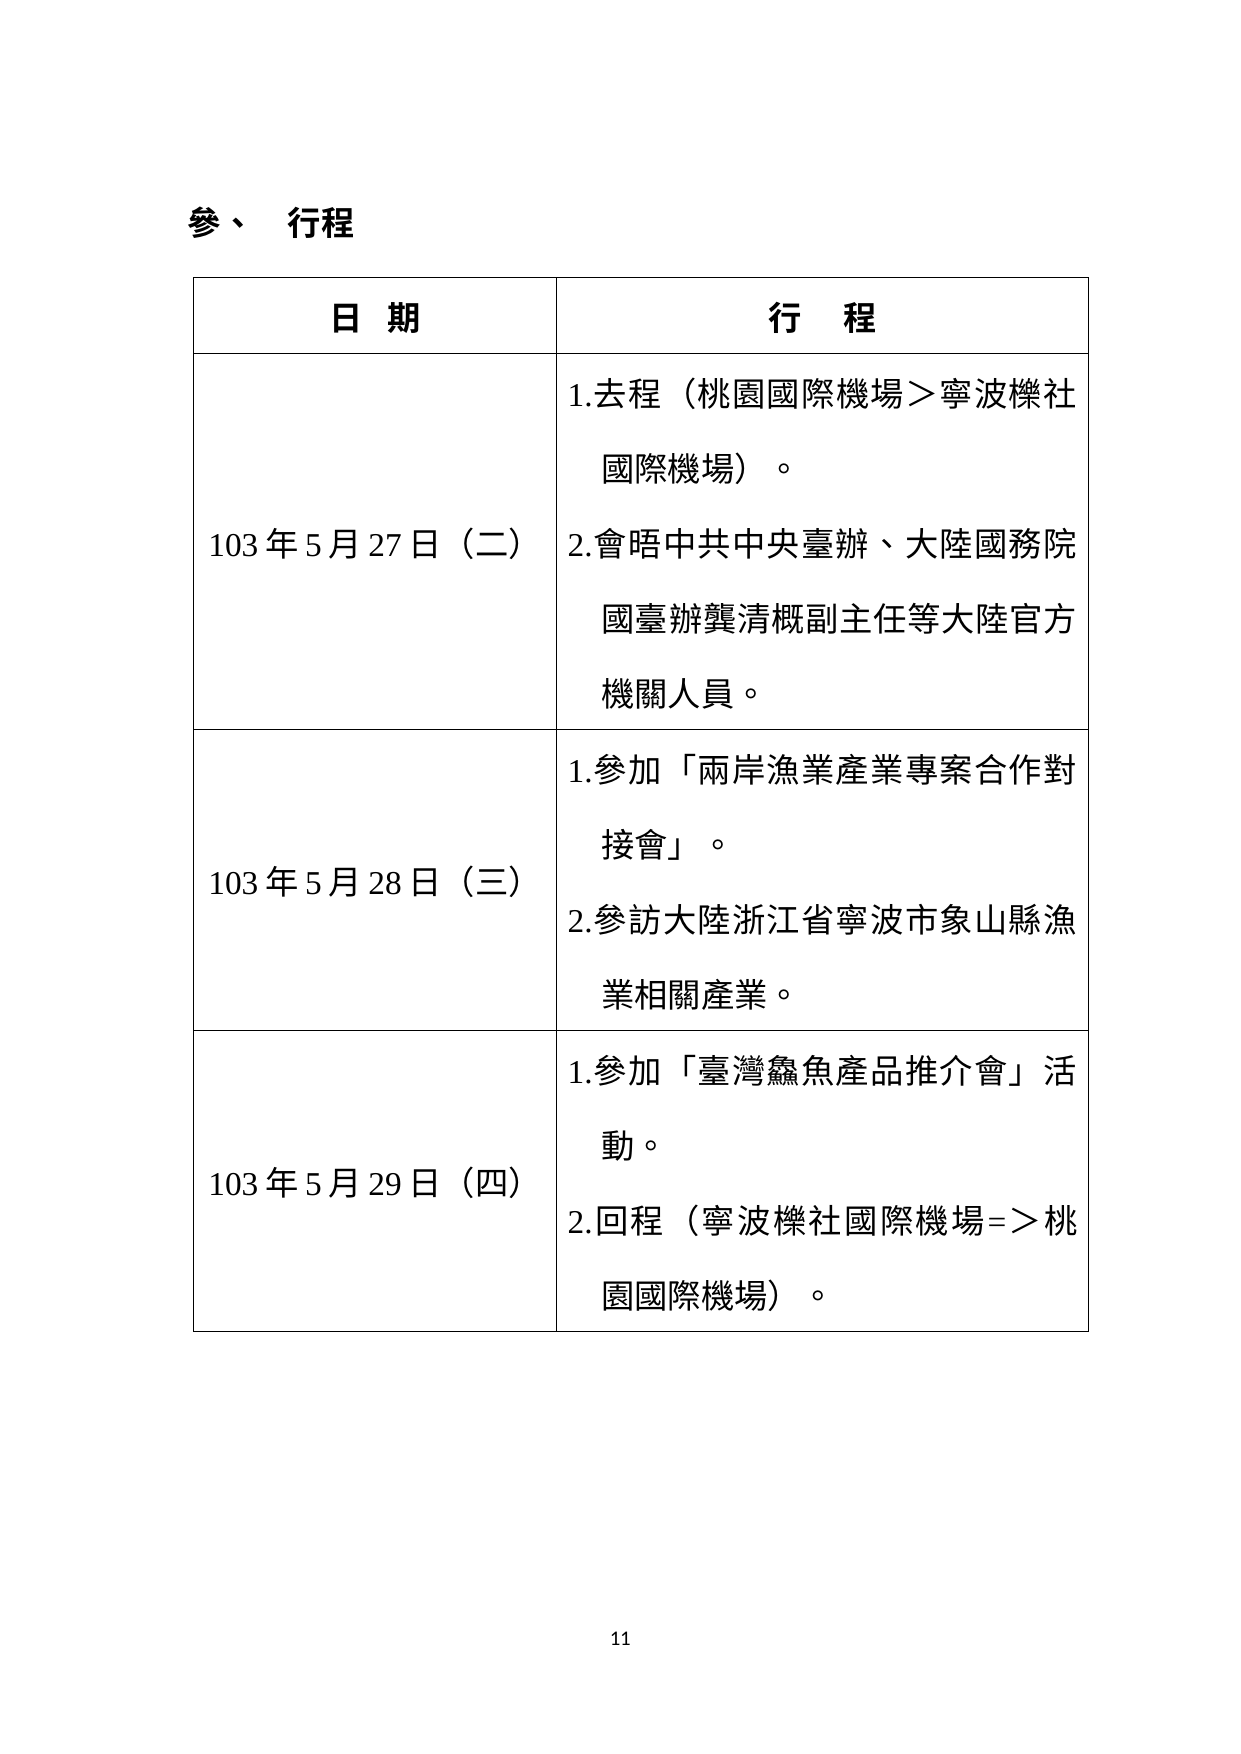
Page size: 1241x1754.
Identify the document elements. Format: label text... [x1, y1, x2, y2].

table_cell 103年5月29日（四） [194, 1031, 556, 1331]
table_cell 103年5月27日（二） [194, 354, 556, 729]
table_cell 1.去程（桃園國際機場＞寧波櫟社國際機場）。 2.會晤中共中央臺辦、大陸國務院國臺辦龔清概副主任等大陸官方機關人員。 [557, 354, 1088, 729]
table_header 日 期 [194, 278, 556, 353]
table_cell 1.參加「臺灣鱻魚產品推介會」活動。 2.回程（寧波櫟社國際機場=＞桃園國際機場）。 [557, 1031, 1088, 1331]
table_cell 1.參加「兩岸漁業產業專案合作對接會」。 2.參訪大陸浙江省寧波市象山縣漁業相關產業。 [557, 730, 1088, 1030]
table_cell 103年5月28日（三） [194, 730, 556, 1030]
subtitle 行程 [187, 183, 1053, 258]
table_header 行 程 [557, 278, 1088, 353]
